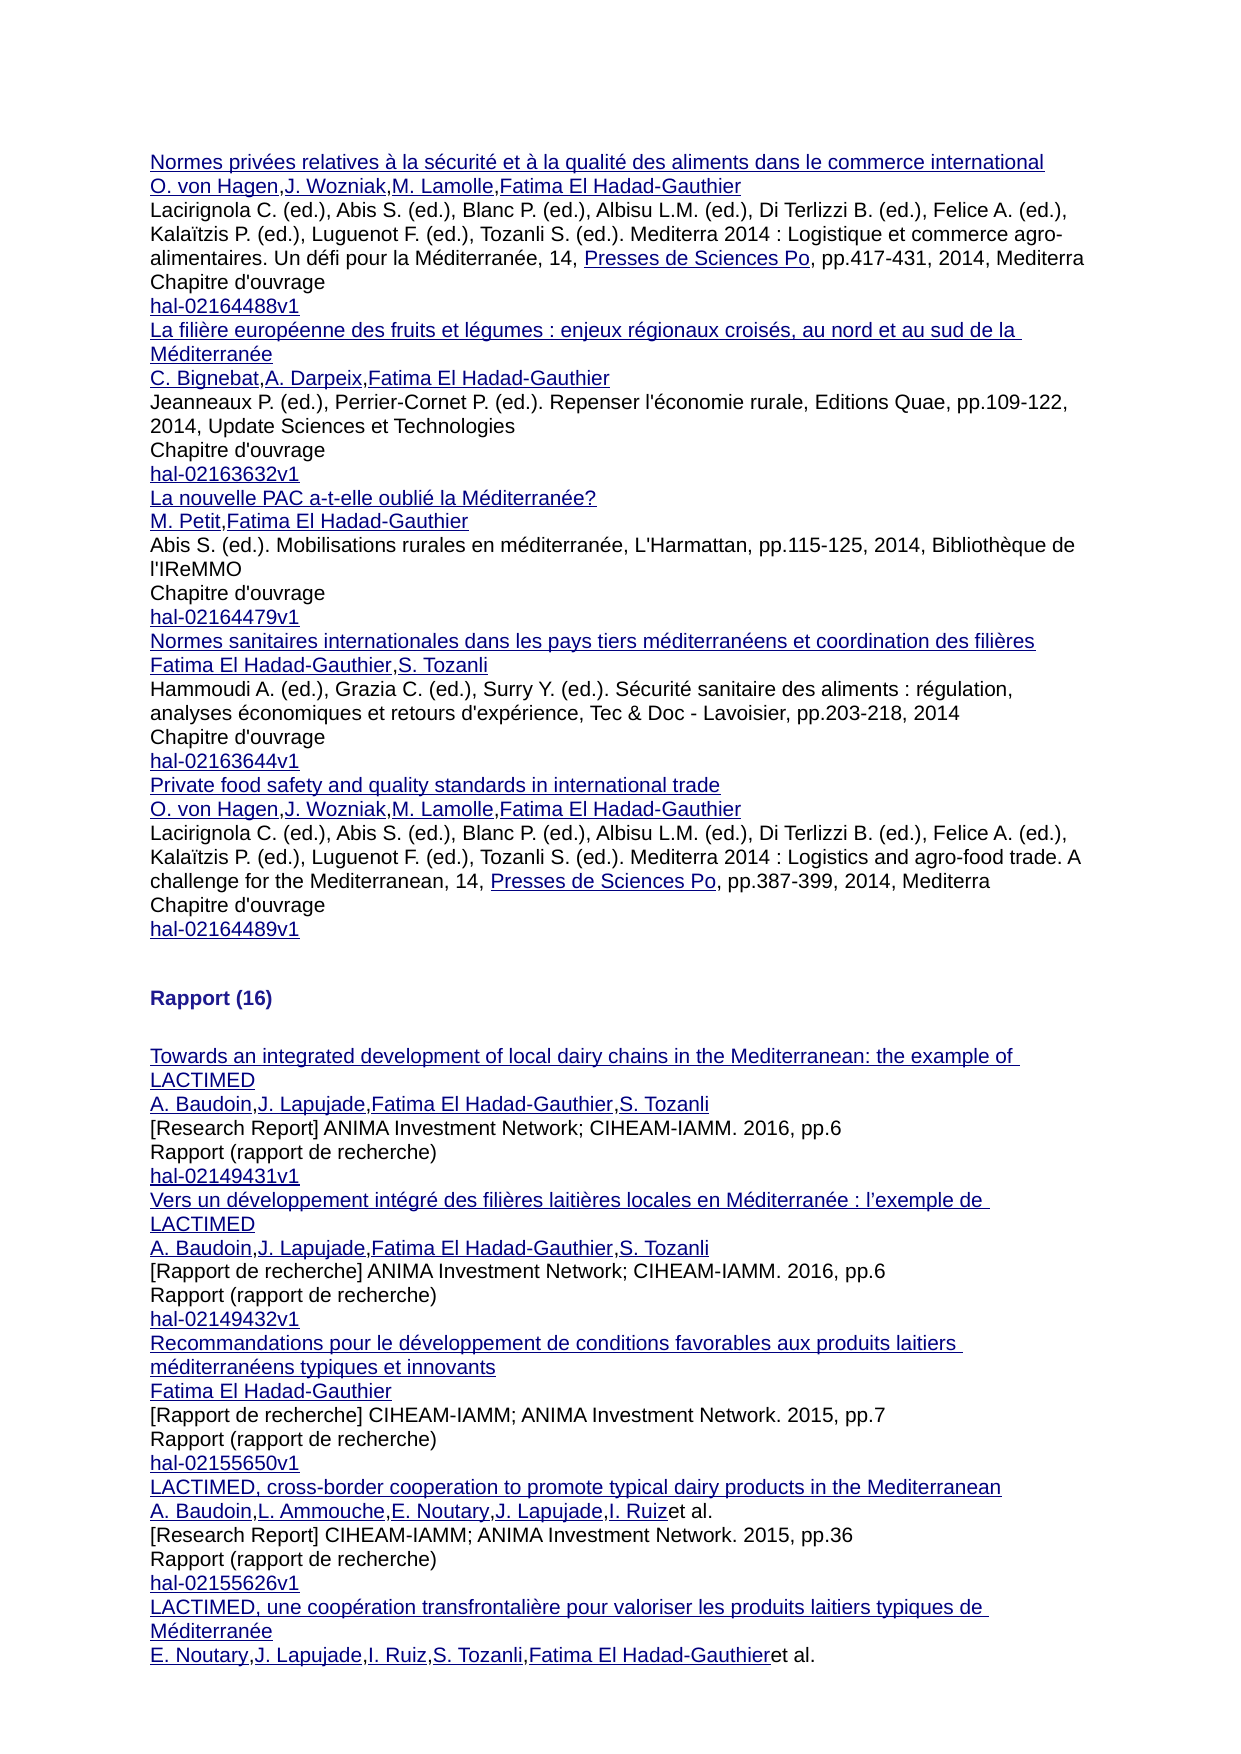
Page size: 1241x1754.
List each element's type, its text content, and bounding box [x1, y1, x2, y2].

table_cell Normes privées relatives à la sécurité et à la qualité des aliments dans le commerce international O. von Hagen,J. Wozniak,M. Lamolle,Fatima El Hadad-Gauthier Lacirignola C. (ed.), Abis S. (ed.), Blanc P. (ed.), Albisu L.M. (ed.), Di Terlizzi B. (ed.), Felice A. (ed.), Kalaïtzis P. (ed.), Luguenot F. (ed.), Tozanli S. (ed.). Mediterra 2014 : Logistique et commerce agro-alimentaires. Un défi pour la Méditerranée, 14, Presses de Sciences Po, pp.417-431, 2014, Mediterra Chapitre d'ouvrage hal-02164488v1 [150, 150, 1090, 318]
table_cell Private food safety and quality standards in international trade O. von Hagen,J. Wozniak,M. Lamolle,Fatima El Hadad-Gauthier Lacirignola C. (ed.), Abis S. (ed.), Blanc P. (ed.), Albisu L.M. (ed.), Di Terlizzi B. (ed.), Felice A. (ed.), Kalaïtzis P. (ed.), Luguenot F. (ed.), Tozanli S. (ed.). Mediterra 2014 : Logistics and agro-food trade. A challenge for the Mediterranean, 14, Presses de Sciences Po, pp.387-399, 2014, Mediterra Chapitre d'ouvrage hal-02164489v1 [150, 773, 1090, 941]
subtitle Rapport (16) [150, 985, 1090, 1009]
table_cell Recommandations pour le développement de conditions favorables aux produits laitiers méditerranéens typiques et innovants Fatima El Hadad-Gauthier [Rapport de recherche] CIHEAM-IAMM; ANIMA Investment Network. 2015, pp.7 Rapport (rapport de recherche) hal-02155650v1 [150, 1331, 1090, 1475]
table_cell La nouvelle PAC a-t-elle oublié la Méditerranée? M. Petit,Fatima El Hadad-Gauthier Abis S. (ed.). Mobilisations rurales en méditerranée, L'Harmattan, pp.115-125, 2014, Bibliothèque de l'IReMMO Chapitre d'ouvrage hal-02164479v1 [150, 485, 1090, 629]
table_cell Normes sanitaires internationales dans les pays tiers méditerranéens et coordination des filières Fatima El Hadad-Gauthier,S. Tozanli Hammoudi A. (ed.), Grazia C. (ed.), Surry Y. (ed.). Sécurité sanitaire des aliments : régulation, analyses économiques et retours d'expérience, Tec & Doc - Lavoisier, pp.203-218, 2014 Chapitre d'ouvrage hal-02163644v1 [150, 629, 1090, 773]
table_cell Vers un développement intégré des filières laitières locales en Méditerranée : l’exemple de LACTIMED A. Baudoin,J. Lapujade,Fatima El Hadad-Gauthier,S. Tozanli [Rapport de recherche] ANIMA Investment Network; CIHEAM-IAMM. 2016, pp.6 Rapport (rapport de recherche) hal-02149432v1 [150, 1188, 1090, 1331]
table_cell LACTIMED, une coopération transfrontalière pour valoriser les produits laitiers typiques de Méditerranée E. Noutary,J. Lapujade,I. Ruiz,S. Tozanli,Fatima El Hadad-Gauthieret al. [150, 1595, 1090, 1667]
table_cell La filière européenne des fruits et légumes : enjeux régionaux croisés, au nord et au sud de la Méditerranée C. Bignebat,A. Darpeix,Fatima El Hadad-Gauthier Jeanneaux P. (ed.), Perrier-Cornet P. (ed.). Repenser l'économie rurale, Editions Quae, pp.109-122, 2014, Update Sciences et Technologies Chapitre d'ouvrage hal-02163632v1 [150, 318, 1090, 485]
table_header Towards an integrated development of local dairy chains in the Mediterranean: the example of LACTIMED A. Baudoin,J. Lapujade,Fatima El Hadad-Gauthier,S. Tozanli [Research Report] ANIMA Investment Network; CIHEAM-IAMM. 2016, pp.6 Rapport (rapport de recherche) hal-02149431v1 [150, 1044, 1090, 1187]
table_cell LACTIMED, cross-border cooperation to promote typical dairy products in the Mediterranean A. Baudoin,L. Ammouche,E. Noutary,J. Lapujade,I. Ruizet al. [Research Report] CIHEAM-IAMM; ANIMA Investment Network. 2015, pp.36 Rapport (rapport de recherche) hal-02155626v1 [150, 1475, 1090, 1595]
